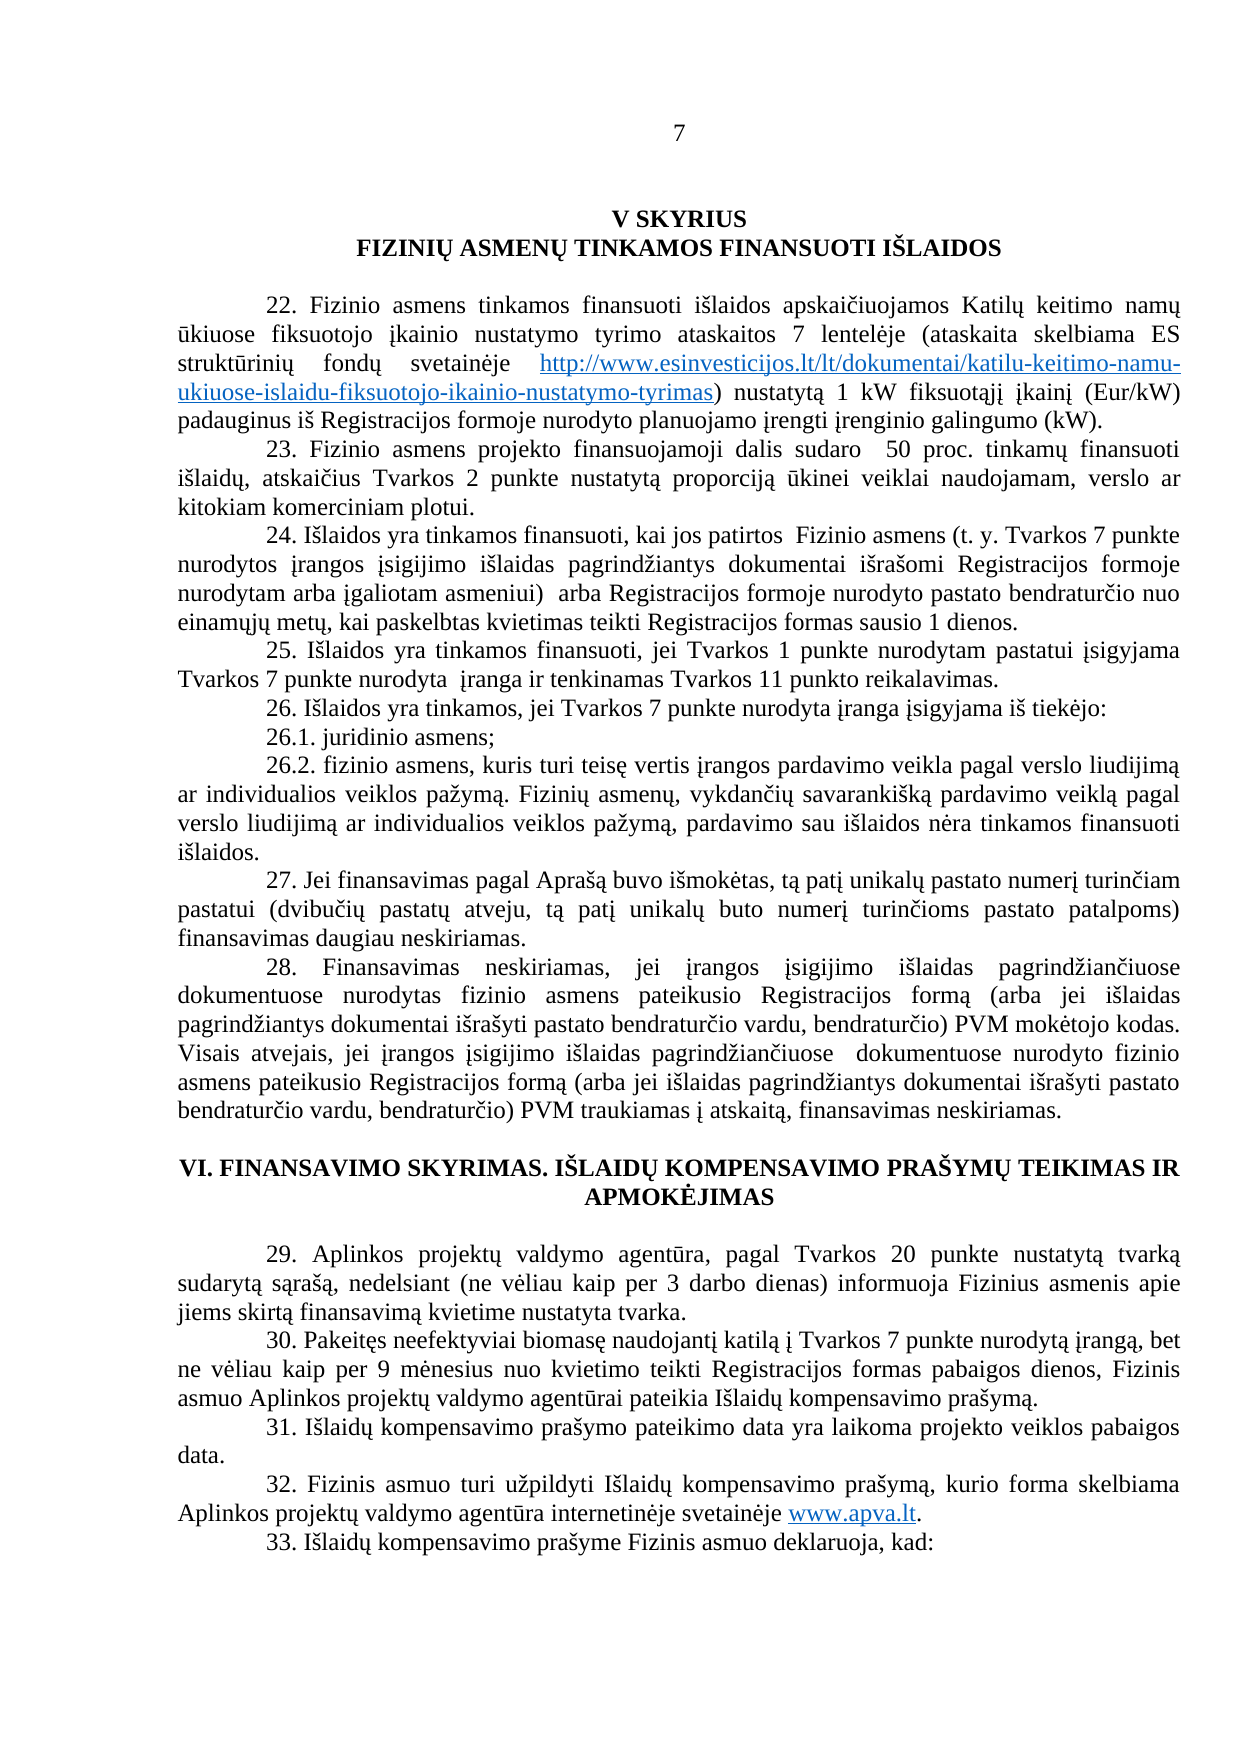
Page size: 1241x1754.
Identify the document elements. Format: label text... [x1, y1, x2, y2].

text 29. Aplinkos projektų valdymo agentūra, pagal Tvarkos 20 punkte nustatytą tvarką sudarytą sąrašą, nedelsiant (ne vėliau kaip per 3 darbo dienas) informuoja Fizinius asmenis apie jiems skirtą finansavimą kvietime nustatyta tvarka. [177, 1239, 1181, 1326]
text 23. Fizinio asmens projekto finansuojamoji dalis sudaro 50 proc. tinkamų finansuoti išlaidų, atskaičius Tvarkos 2 punkte nustatytą proporciją ūkinei veiklai naudojamam, verslo ar kitokiam komerciniam plotui. [177, 434, 1181, 521]
text 33. Išlaidų kompensavimo prašyme Fizinis asmuo deklaruoja, kad: [177, 1527, 1181, 1556]
text FIZINIŲ ASMENŲ TINKAMOS FINANSUOTI IŠLAIDOS [177, 233, 1181, 262]
text 25. Išlaidos yra tinkamos finansuoti, jei Tvarkos 1 punkte nurodytam pastatui įsigyjama Tvarkos 7 punkte nurodyta įranga ir tenkinamas Tvarkos 11 punkto reikalavimas. [177, 636, 1181, 693]
text 26.2. fizinio asmens, kuris turi teisę vertis įrangos pardavimo veikla pagal verslo liudijimą ar individualios veiklos pažymą. Fizinių asmenų, vykdančių savarankišką pardavimo veiklą pagal verslo liudijimą ar individualios veiklos pažymą, pardavimo sau išlaidos nėra tinkamos finansuoti išlaidos. [177, 751, 1181, 866]
text 28. Finansavimas neskiriamas, jei įrangos įsigijimo išlaidas pagrindžiančiuose dokumentuose nurodytas fizinio asmens pateikusio Registracijos formą (arba jei išlaidas pagrindžiantys dokumentai išrašyti pastato bendraturčio vardu, bendraturčio) PVM mokėtojo kodas. Visais atvejais, jei įrangos įsigijimo išlaidas pagrindžiančiuose dokumentuose nurodyto fizinio asmens pateikusio Registracijos formą (arba jei išlaidas pagrindžiantys dokumentai išrašyti pastato bendraturčio vardu, bendraturčio) PVM traukiamas į atskaitą, finansavimas neskiriamas. [177, 952, 1181, 1124]
text 24. Išlaidos yra tinkamos finansuoti, kai jos patirtos Fizinio asmens (t. y. Tvarkos 7 punkte nurodytos įrangos įsigijimo išlaidas pagrindžiantys dokumentai išrašomi Registracijos formoje nurodytam arba įgaliotam asmeniui) arba Registracijos formoje nurodyto pastato bendraturčio nuo einamųjų metų, kai paskelbtas kvietimas teikti Registracijos formas sausio 1 dienos. [177, 521, 1181, 636]
text 26. Išlaidos yra tinkamos, jei Tvarkos 7 punkte nurodyta įranga įsigyjama iš tiekėjo: [177, 693, 1181, 722]
text 22. Fizinio asmens tinkamos finansuoti išlaidos apskaičiuojamos Katilų keitimo namų ūkiuose fiksuotojo įkainio nustatymo tyrimo ataskaitos 7 lentelėje (ataskaita skelbiama ES struktūrinių fondų svetainėje http://www.esinvesticijos.lt/lt/dokumentai/katilu-keitimo-namu-ukiuose-islaidu-fiksuotojo-ikainio-nustatymo-tyrimas) nustatytą 1 kW fiksuotąjį įkainį (Eur/kW) padauginus iš Registracijos formoje nurodyto planuojamo įrengti įrenginio galingumo (kW). [177, 291, 1181, 434]
text 26.1. juridinio asmens; [177, 722, 1181, 751]
text 32. Fizinis asmuo turi užpildyti Išlaidų kompensavimo prašymą, kurio forma skelbiama Aplinkos projektų valdymo agentūra internetinėje svetainėje www.apva.lt. [177, 1469, 1181, 1527]
text V SKYRIUS [177, 204, 1181, 233]
text 30. Pakeitęs neefektyviai biomasę naudojantį katilą į Tvarkos 7 punkte nurodytą įrangą, bet ne vėliau kaip per 9 mėnesius nuo kvietimo teikti Registracijos formas pabaigos dienos, Fizinis asmuo Aplinkos projektų valdymo agentūrai pateikia Išlaidų kompensavimo prašymą. [177, 1326, 1181, 1412]
text 31. Išlaidų kompensavimo prašymo pateikimo data yra laikoma projekto veiklos pabaigos data. [177, 1412, 1181, 1469]
text 27. Jei finansavimas pagal Aprašą buvo išmokėtas, tą patį unikalų pastato numerį turinčiam pastatui (dvibučių pastatų atveju, tą patį unikalų buto numerį turinčioms pastato patalpoms) finansavimas daugiau neskiriamas. [177, 866, 1181, 952]
text VI. FINANSAVIMO SKYRIMAS. IŠLAIDŲ KOMPENSAVIMO PRAŠYMŲ TEIKIMAS IR APMOKĖJIMAS [177, 1153, 1181, 1211]
